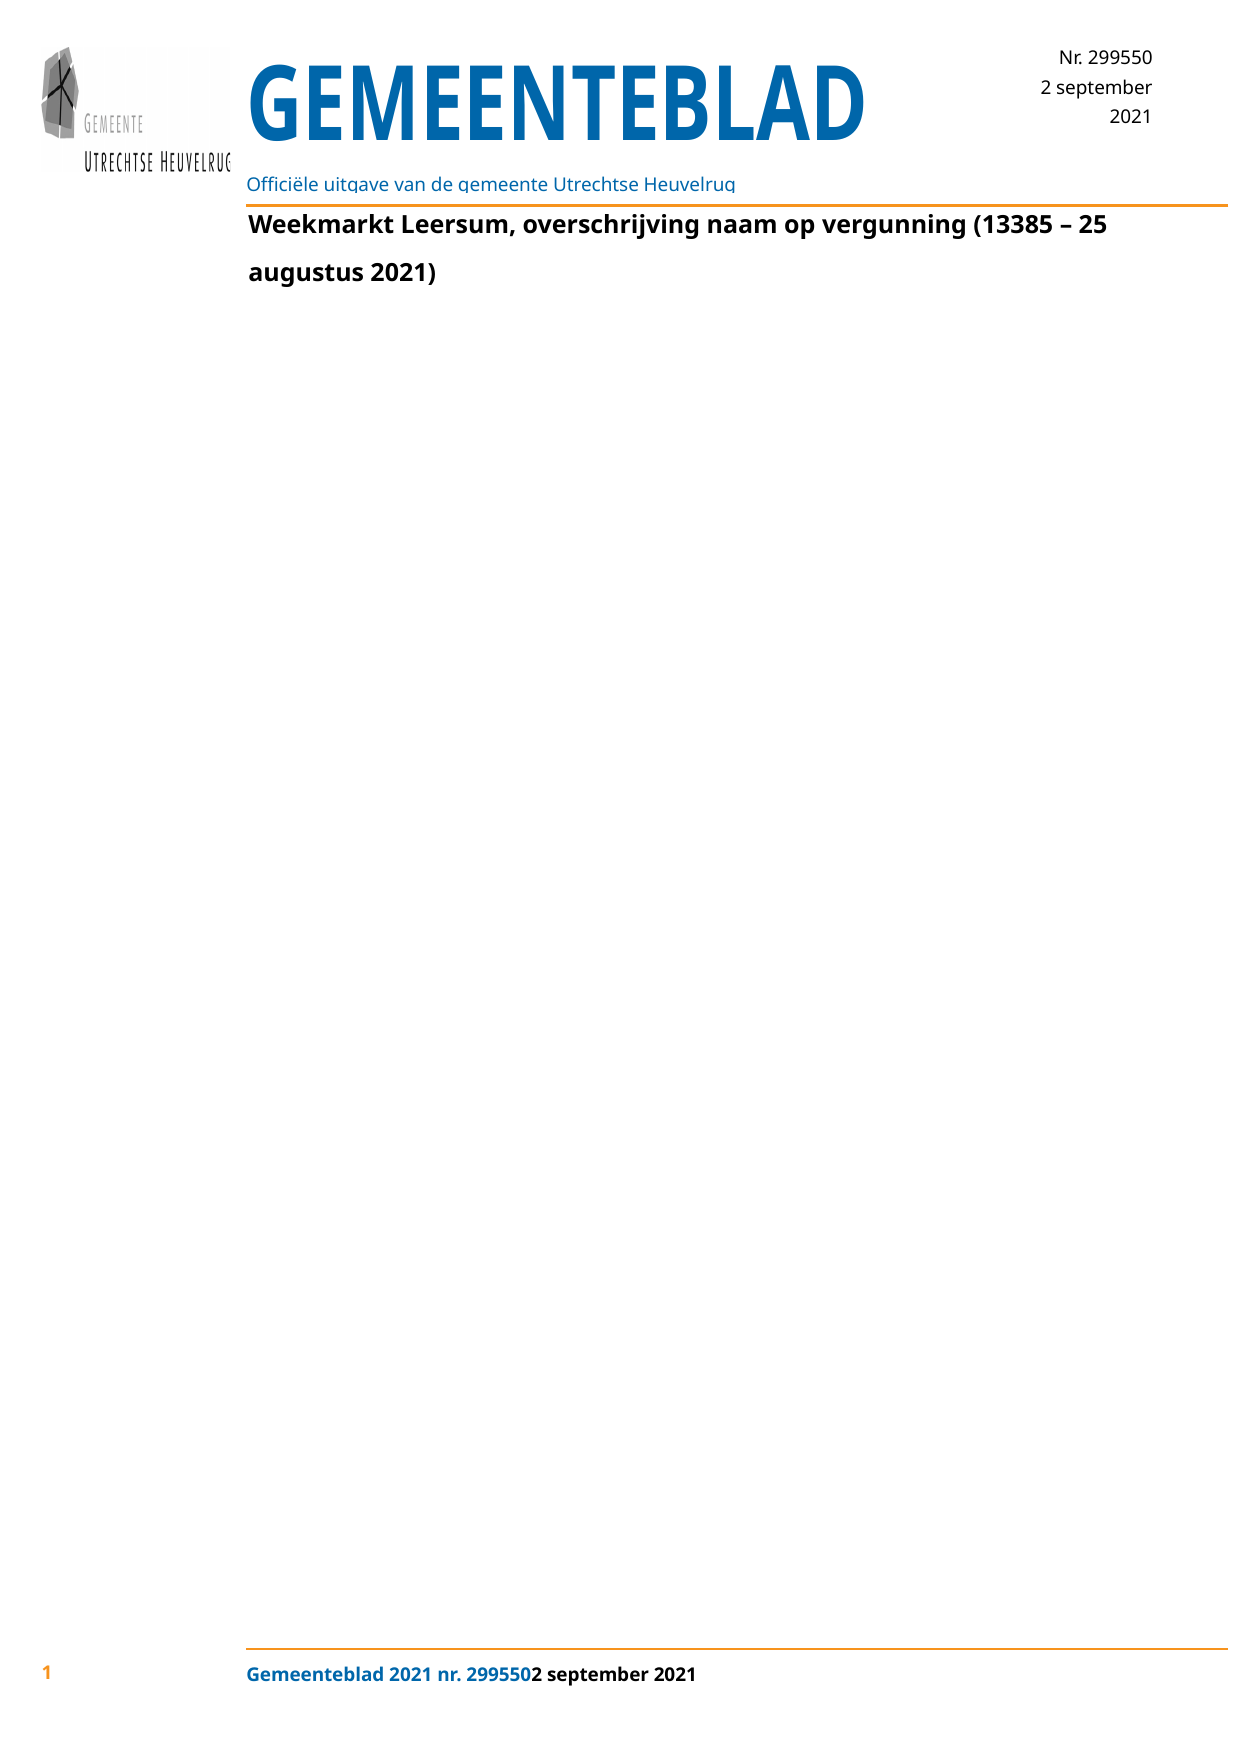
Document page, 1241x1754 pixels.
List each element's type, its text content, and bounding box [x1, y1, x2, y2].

text Weekmarkt Leersum, overschrijving naam op vergunning (13385 – 25 augustus 2021) [248, 207, 1152, 288]
picture [41, 47, 231, 172]
